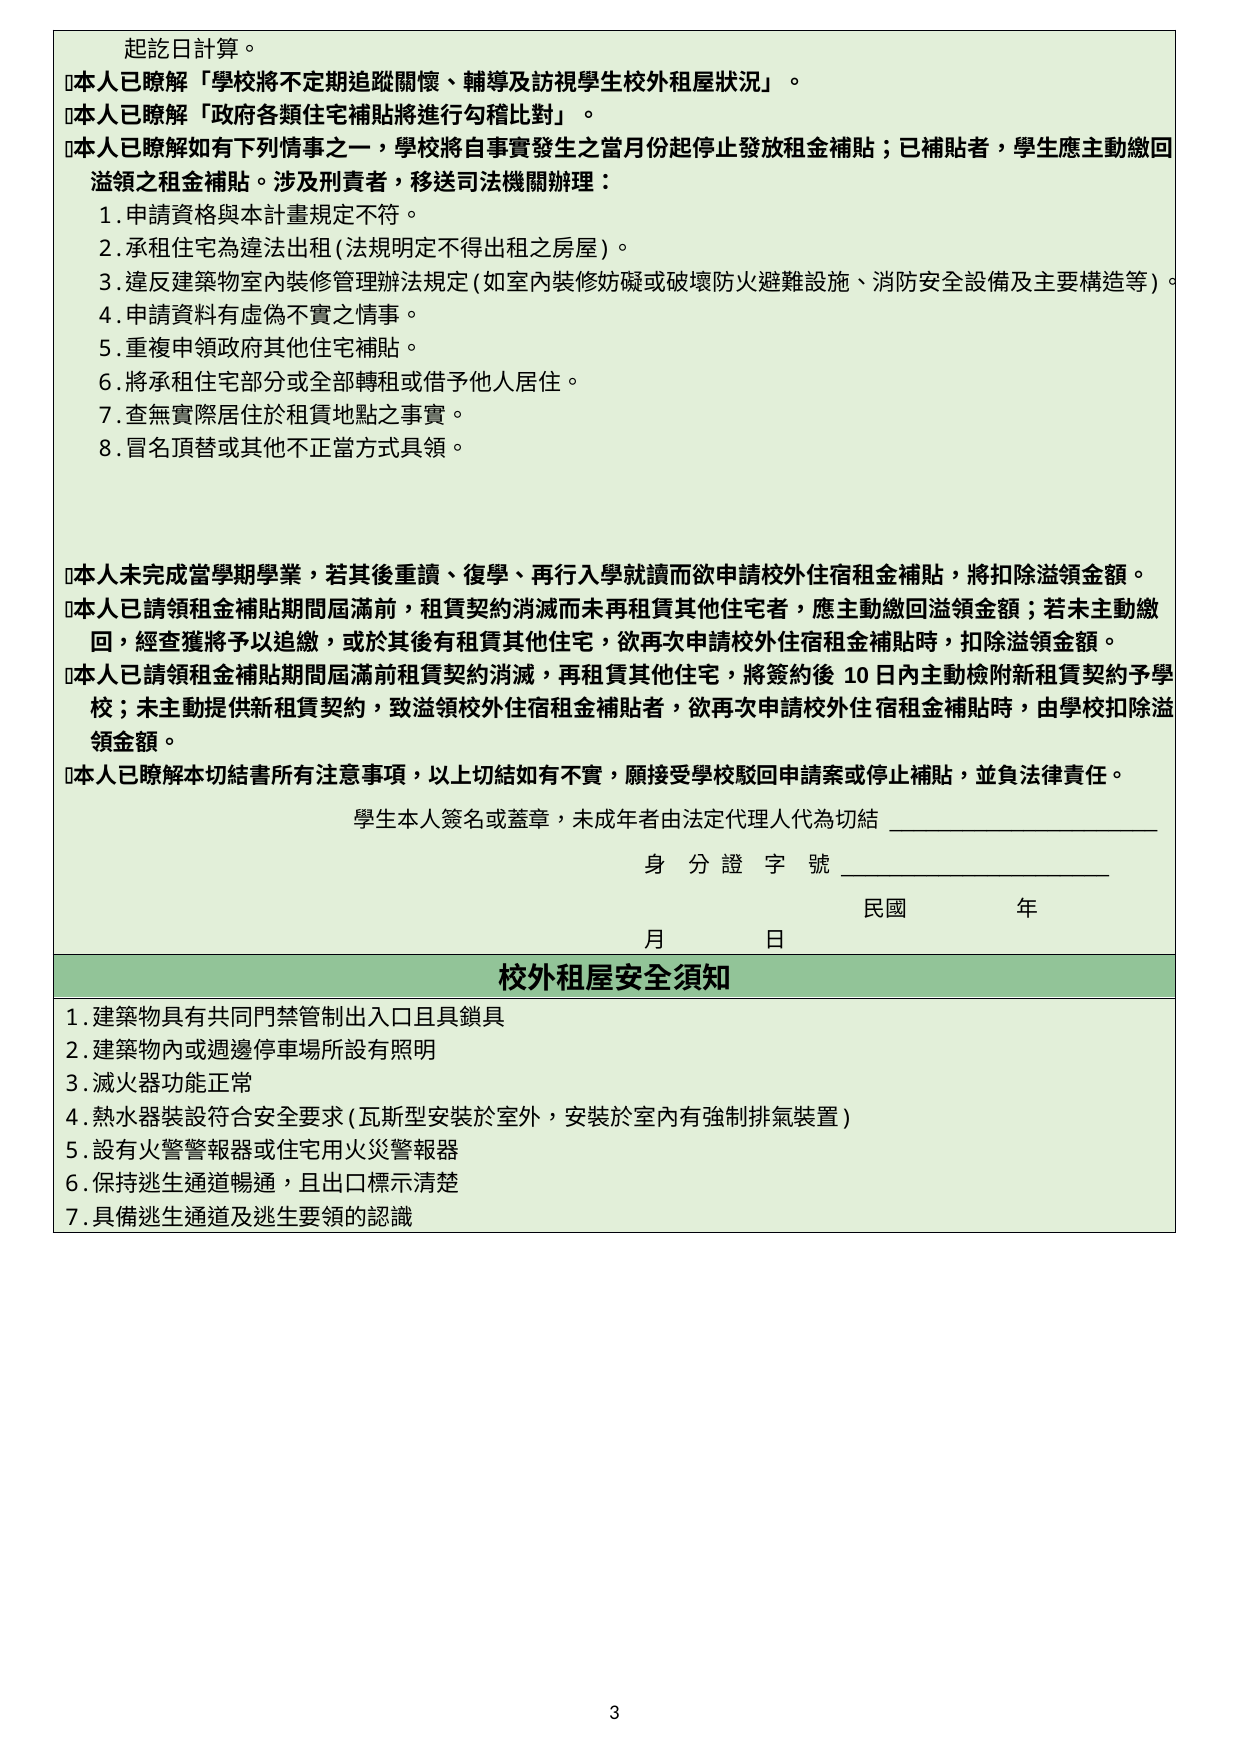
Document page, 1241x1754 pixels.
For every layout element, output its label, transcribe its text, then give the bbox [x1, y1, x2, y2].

table_cell 本人已瞭解申請期限及發放時間： 1.申請校外住宿租金補貼者，願依學校規定作業期程(1120220-1120224前)，每學期自行提出。 2.學校受理學生校外租金補貼申請截止後，配合大專校院弱勢計畫助學金申復作業結束，上學期於01月15日前/下學期於07月15日前，統一發放補助經費。 本人已瞭解申請資格： 1.符合低收入戶、中低收入戶或大專校院弱勢學生助學計畫助學金補助資格之學生。 2.已於校內住宿或入住學校所承租之住宿地點者，不得提出申請。 3.延長修業、已取得專科以上教育階段之學位再行修讀同級學位，同時修讀二個以上同級學位者，除就讀學士後學系外，不得重複申請補貼。 4.已請領其他與本計畫性質相當之住宿補貼，或已在他校請領校外住宿租金補貼者，不得重複申請。 5.未向直系親屬承租住宅，該住宅所有權人亦非本人之直系親屬(含學生或配偶之父母、養父母或祖父母母)。 本人已瞭解租賃所在縣市，每月補貼金額： 各區域詳細補貼金額以「大專校院弱勢學生助學計畫」為準。 當學期若無租賃契約或學籍異動情形，則依計畫規定補貼6個月為原則，若有異動，則依租賃契約實際起訖日計算。 本人已瞭解「學校將不定期追蹤關懷、輔導及訪視學生校外租屋狀況」。 本人已瞭解「政府各類住宅補貼將進行勾稽比對」。 本人已瞭解如有下列情事之一，學校將自事實發生之當月份起停止發放租金補貼；已補貼者，學生應主動繳回溢領之租金補貼。涉及刑責者，移送司法機關辦理： 1.申請資格與本計畫規定不符。 2.承租住宅為違法出租(法規明定不得出租之房屋)。 3.違反建築物室內裝修管理辦法規定(如室內裝修妨礙或破壞防火避難設施、消防安全設備及主要構造等)。 4.申請資料有虛偽不實之情事。 5.重複申領政府其他住宅補貼。 6.將承租住宅部分或全部轉租或借予他人居住。 7.查無實際居住於租賃地點之事實。 8.冒名頂替或其他不正當方式具領。 本人未完成當學期學業，若其後重讀、復學、再行入學就讀而欲申請校外住宿租金補貼，將扣除溢領金額。 本人已請領租金補貼期間屆滿前，租賃契約消滅而未再租賃其他住宅者，應主動繳回溢領金額；若未主動繳回，經查獲將予以追繳，或於其後有租賃其他住宅，欲再次申請校外住宿租金補貼時，扣除溢領金額。 本人已請領租金補貼期間屆滿前租賃契約消滅，再租賃其他住宅，將簽約後10日內主動檢附新租賃契約予學校；未主動提供新租賃契約，致溢領校外住宿租金補貼者，欲再次申請校外住宿租金補貼時，由學校扣除溢領金額。 本人已瞭解本切結書所有注意事項，以上切結如有不實，願接受學校駁回申請案或停止補貼，並負法律責任。 學生本人簽名或蓋章，未成年者由法定代理人代為切結 ______________________ 身 分 證 字 號 ______________________ 民國 年 月 日 [54, 31, 1175, 954]
table_cell 建築物具有共同門禁管制出入口且具鎖具 建築物內或週邊停車場所設有照明 滅火器功能正常 熱水器裝設符合安全要求(瓦斯型安裝於室外，安裝於室內有強制排氣裝置) 設有火警警報器或住宅用火災警報器 保持逃生通道暢通，且出口標示清楚 具備逃生通道及逃生要領的認識 [54, 999, 1175, 1232]
table_cell 校外租屋安全須知 [54, 955, 1175, 997]
